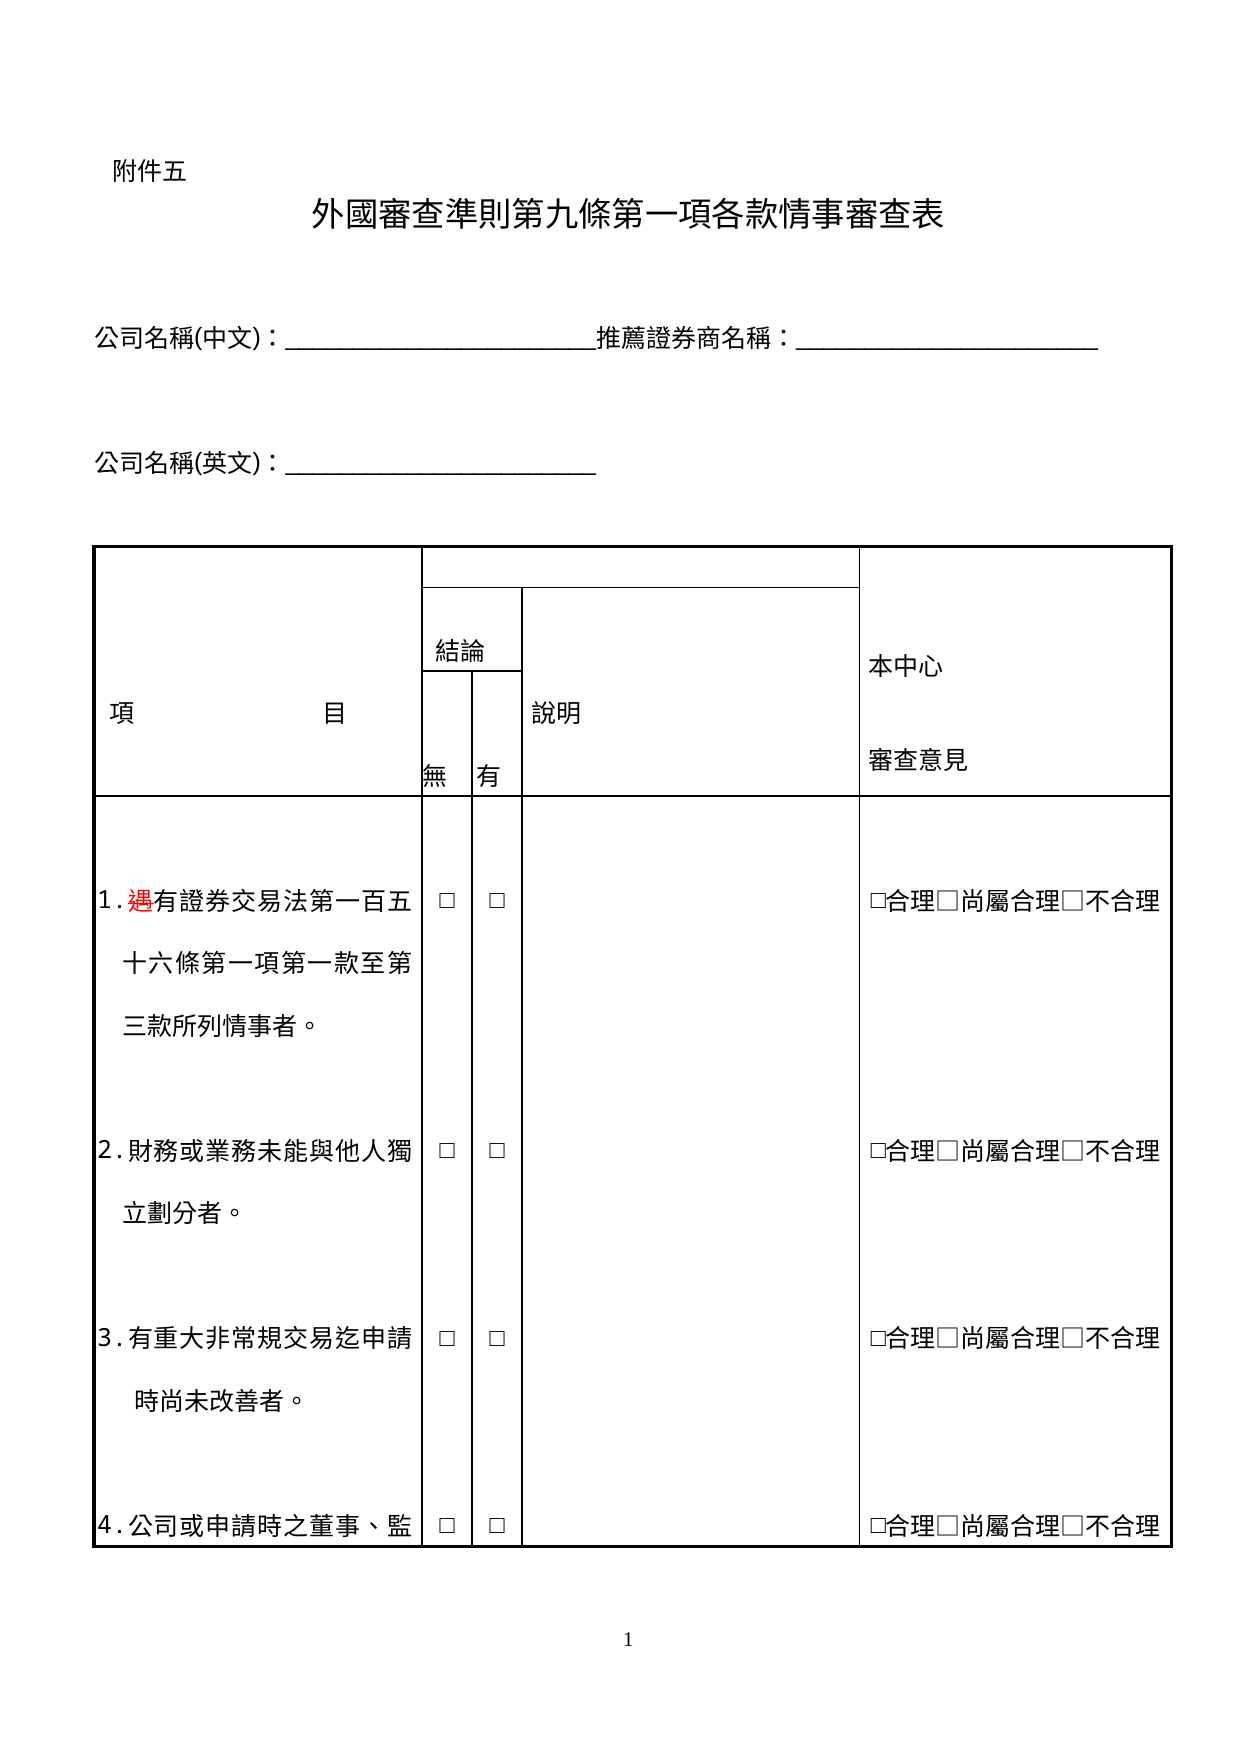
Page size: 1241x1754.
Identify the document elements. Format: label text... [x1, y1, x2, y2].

table_cell 無 [423, 672, 471, 795]
table_header 推薦證券商評估意見 [423, 548, 859, 587]
table_header 本中心 審查意見 [860, 548, 1170, 795]
table_cell 有 [473, 672, 521, 795]
table_cell □合理□尚屬合理□不合理 □合理□尚屬合理□不合理 □合理□尚屬合理□不合理 □合理□尚屬合理□不合理 [860, 797, 1170, 1545]
table_cell □ □ □ □ [423, 797, 471, 1545]
table_cell 說明 [523, 588, 859, 795]
text 外國審查準則第九條第一項各款情事審查表 [94, 170, 1162, 233]
table_header 項 目 [96, 548, 421, 795]
text 公司名稱(中文)： 推薦證券商名稱： [94, 295, 1162, 358]
text 公司名稱(英文)： [94, 420, 1162, 483]
table_cell □ □ □ □ [473, 797, 521, 1545]
table_cell 1.遇有證券交易法第一百五十六條第一項第一款至第三款所列情事者。 2.財務或業務未能與他人獨立劃分者。 3.有重大非常規交易迄申請時尚未改善者。 4.公司或申請時之董事、監 [96, 797, 421, 1545]
table_cell 結論 [423, 588, 521, 670]
text 附件五 [113, 151, 213, 188]
table_cell [523, 797, 859, 1545]
